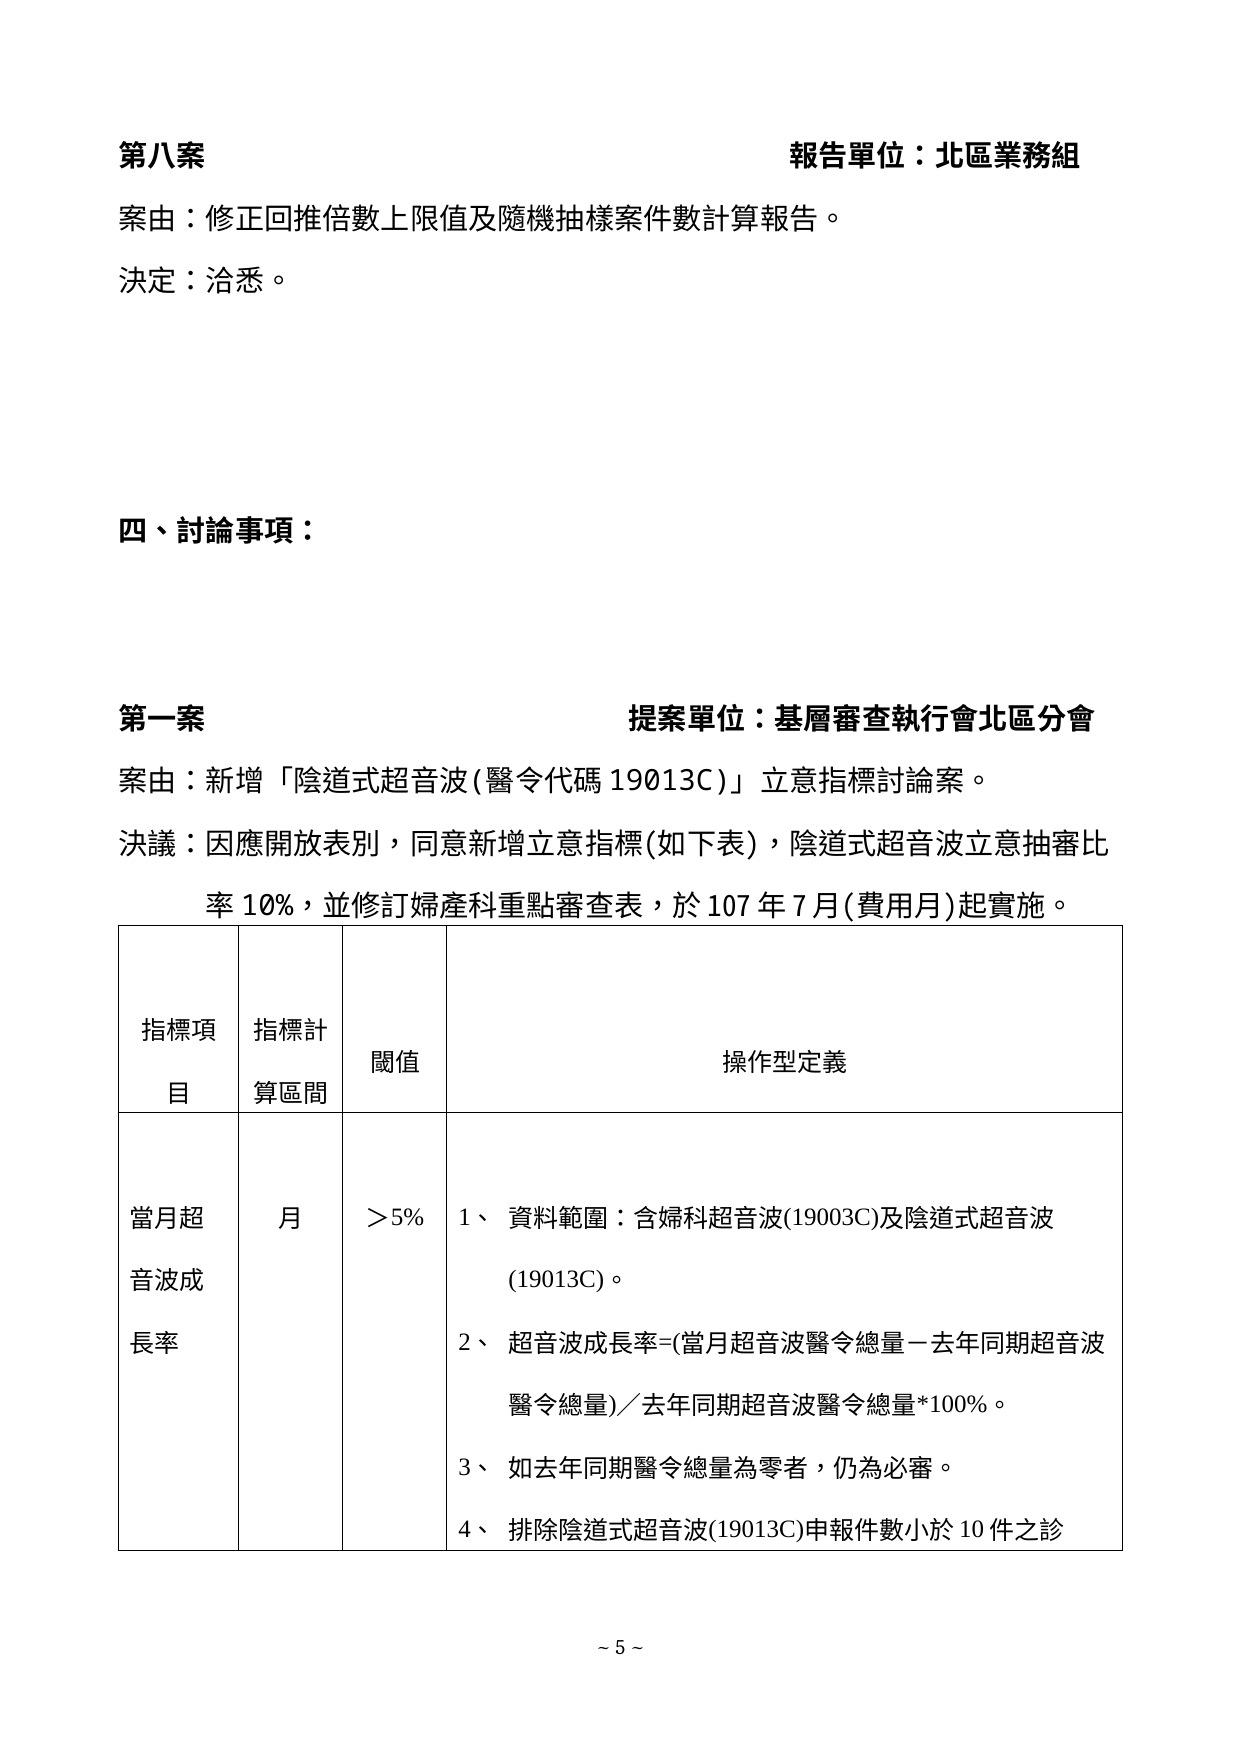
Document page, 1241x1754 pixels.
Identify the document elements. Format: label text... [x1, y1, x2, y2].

text 決定：洽悉。 [118, 237, 1122, 300]
text 案由：修正回推倍數上限值及隨機抽樣案件數計算報告。 [118, 175, 1122, 237]
table_header 操作型定義 [447, 926, 1122, 1112]
text 案由：新增「陰道式超音波(醫令代碼19013C)」立意指標討論案。 [118, 737, 1122, 800]
table_cell 月 [239, 1113, 342, 1550]
text 第一案 提案單位：基層審查執行會北區分會 [118, 675, 1122, 737]
table_header 指標計算區間 [239, 926, 342, 1112]
table_cell ＞5% [343, 1113, 446, 1550]
text 第八案 報告單位：北區業務組 [118, 112, 1122, 175]
table_header 指標項目 [119, 926, 238, 1112]
table_header 閾值 [343, 926, 446, 1112]
text 四、討論事項： [118, 487, 1122, 550]
table_cell 資料範圍：含婦科超音波(19003C)及陰道式超音波(19013C)。 超音波成長率=(當月超音波醫令總量－去年同期超音波醫令總量)／去年同期超音波醫令總量*100%。 如去年同期醫令總量為零者，仍為必審。 排除陰道式超音波(19013C)申報件數小於10件之診所。 [447, 1113, 1122, 1550]
text 決議：因應開放表別，同意新增立意指標(如下表)，陰道式超音波立意抽審比率10%，並修訂婦產科重點審查表，於107年7月(費用月)起實施。 [118, 800, 1122, 925]
table_cell 當月超音波成長率 [119, 1113, 238, 1550]
